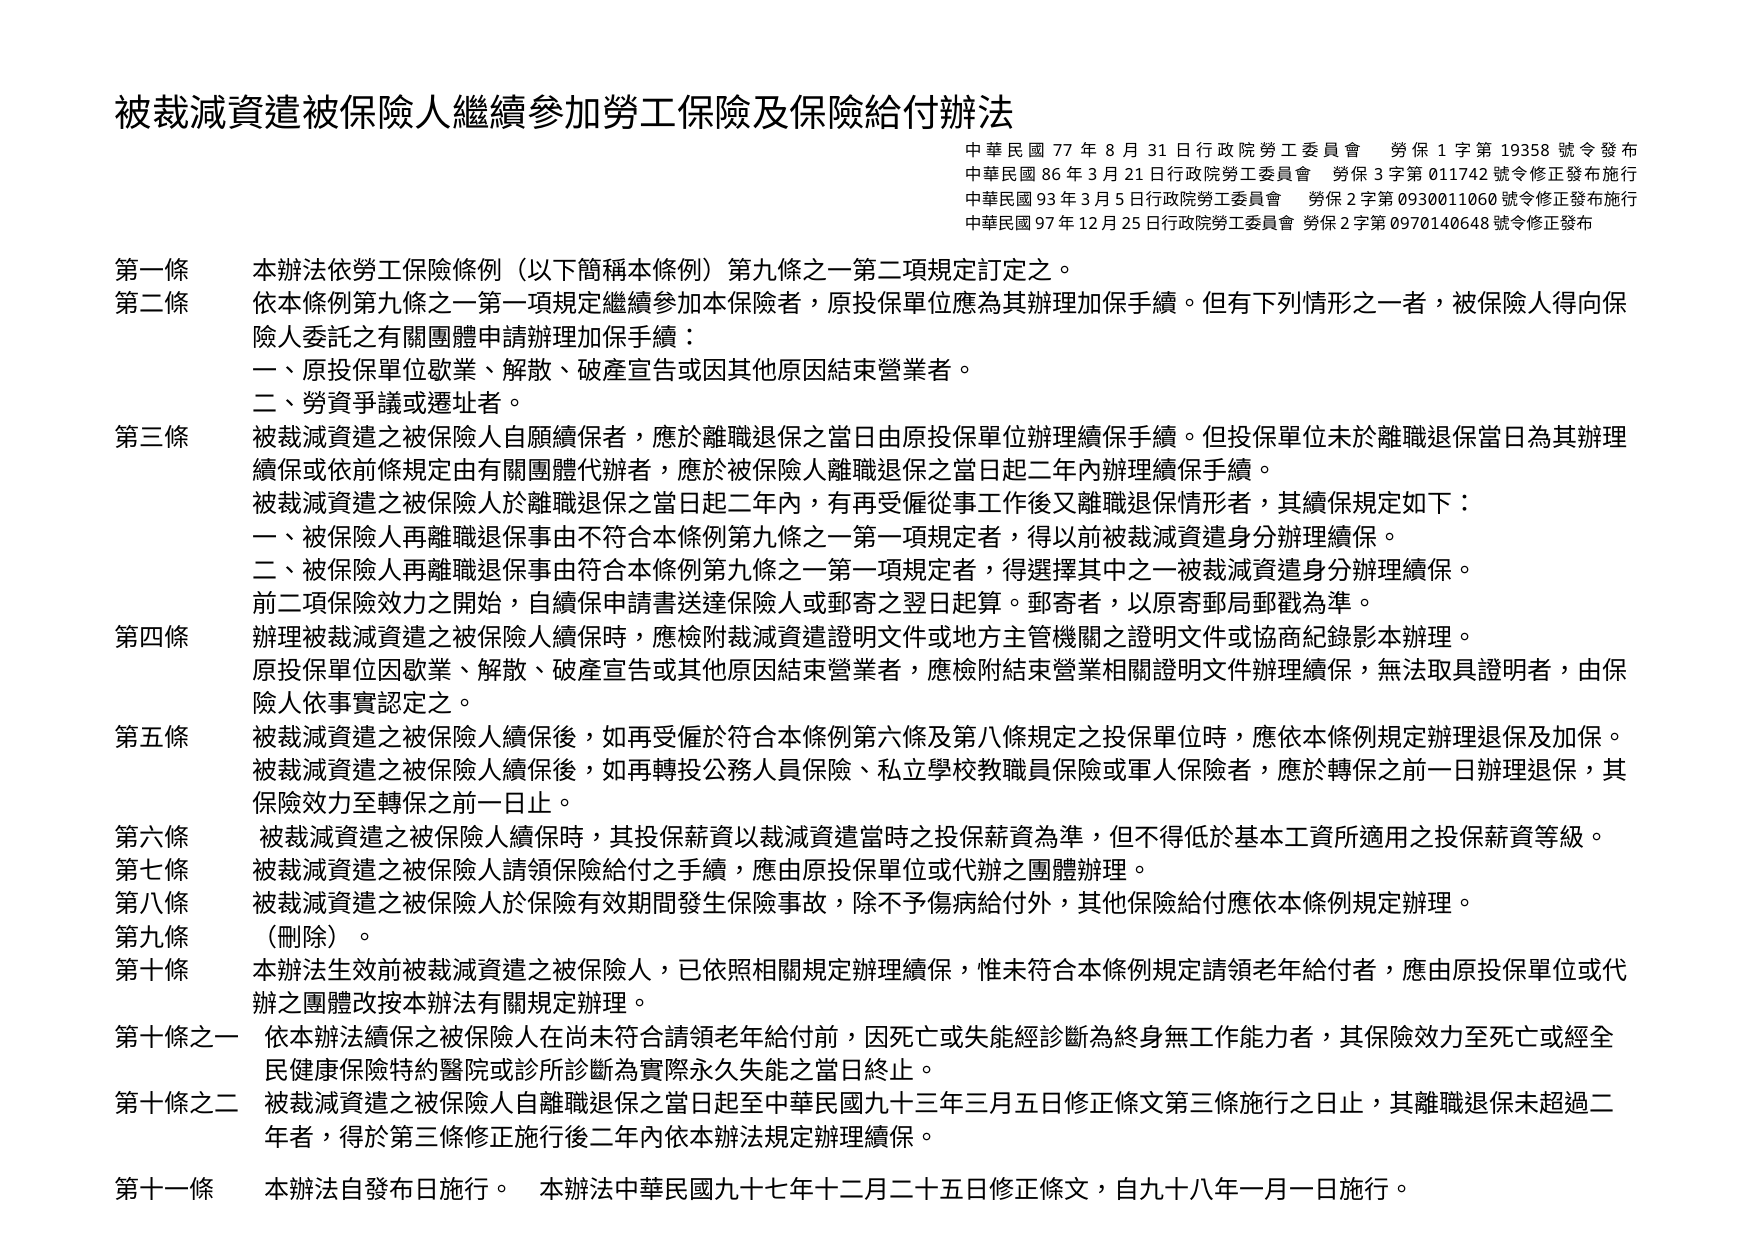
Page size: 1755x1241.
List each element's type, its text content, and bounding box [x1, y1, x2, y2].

text 第一條 本辦法依勞工保險條例（以下簡稱本條例）第九條之一第二項規定訂定之。 [114, 253, 1638, 286]
text 前二項保險效力之開始，自續保申請書送達保險人或郵寄之翌日起算。郵寄者，以原寄郵局郵戳為準。 [119, 586, 1638, 619]
text 第三條 被裁減資遣之被保險人自願續保者，應於離職退保之當日由原投保單位辦理續保手續。但投保單位未於離職退保當日為其辦理續保或依前條規定由有關團體代辦者，應於被保險人離職退保之當日起二年內辦理續保手續。 被裁減資遣之被保險人於離職退保之當日起二年內，有再受僱從事工作後又離職退保情形者，其續保規定如下： [114, 419, 1638, 519]
text 第二條 依本條例第九條之一第一項規定繼續參加本保險者，原投保單位應為其辦理加保手續。但有下列情形之一者，被保險人得向保險人委託之有關團體申請辦理加保手續： [114, 286, 1638, 353]
text 第九條 （刪除）。 [114, 919, 1638, 953]
text 被裁減資遣被保險人繼續參加勞工保險及保險給付辦法 [114, 83, 1638, 137]
text 第七條 被裁減資遣之被保險人請領保險給付之手續，應由原投保單位或代辦之團體辦理。 [114, 853, 1638, 886]
text 二、勞資爭議或遷址者。 [119, 386, 1638, 419]
text 第六條 被裁減資遣之被保險人續保時，其投保薪資以裁減資遣當時之投保薪資為準，但不得低於基本工資所適用之投保薪資等級。 [114, 819, 1638, 853]
text 第十一條 本辦法自發布日施行。 本辦法中華民國九十七年十二月二十五日修正條文，自九十八年一月一日施行。 [114, 1172, 1638, 1205]
text 第十條 本辦法生效前被裁減資遣之被保險人，已依照相關規定辦理續保，惟未符合本條例規定請領老年給付者，應由原投保單位或代辦之團體改按本辦法有關規定辦理。 [114, 953, 1638, 1019]
text 一、被保險人再離職退保事由不符合本條例第九條之一第一項規定者，得以前被裁減資遣身分辦理續保。 [119, 519, 1638, 553]
text 第十條之一 依本辦法續保之被保險人在尚未符合請領老年給付前，因死亡或失能經診斷為終身無工作能力者，其保險效力至死亡或經全民健康保險特約醫院或診所診斷為實際永久失能之當日終止。 [114, 1019, 1638, 1086]
text 第八條 被裁減資遣之被保險人於保險有效期間發生保險事故，除不予傷病給付外，其他保險給付應依本條例規定辦理。 [114, 886, 1638, 919]
text 中華民國77年8月31日行政院勞工委員會 勞保1字第19358號令發布 中華民國86年3月21日行政院勞工委員會 勞保3字第011742號令修正發布施行 中華民國93年3月5日行政院勞工委員會 勞保2字第0930011060號令修正發布施行 中華民國97年12月25日行政院勞工委員會 勞保2字第0970140648號令修正發布 [964, 137, 1638, 234]
text 第十條之二 被裁減資遣之被保險人自離職退保之當日起至中華民國九十三年三月五日修正條文第三條施行之日止，其離職退保未超過二年者，得於第三條修正施行後二年內依本辦法規定辦理續保。 [114, 1086, 1638, 1153]
text 第四條 辦理被裁減資遣之被保險人續保時，應檢附裁減資遣證明文件或地方主管機關之證明文件或協商紀錄影本辦理。 原投保單位因歇業、解散、破產宣告或其他原因結束營業者，應檢附結束營業相關證明文件辦理續保，無法取具證明者，由保險人依事實認定之。 [114, 619, 1638, 719]
text 一、原投保單位歇業、解散、破產宣告或因其他原因結束營業者。 [119, 353, 1638, 386]
text 二、被保險人再離職退保事由符合本條例第九條之一第一項規定者，得選擇其中之一被裁減資遣身分辦理續保。 [119, 553, 1638, 586]
text 第五條 被裁減資遣之被保險人續保後，如再受僱於符合本條例第六條及第八條規定之投保單位時，應依本條例規定辦理退保及加保。 被裁減資遣之被保險人續保後，如再轉投公務人員保險、私立學校教職員保險或軍人保險者，應於轉保之前一日辦理退保，其保險效力至轉保之前一日止。 [114, 719, 1638, 819]
